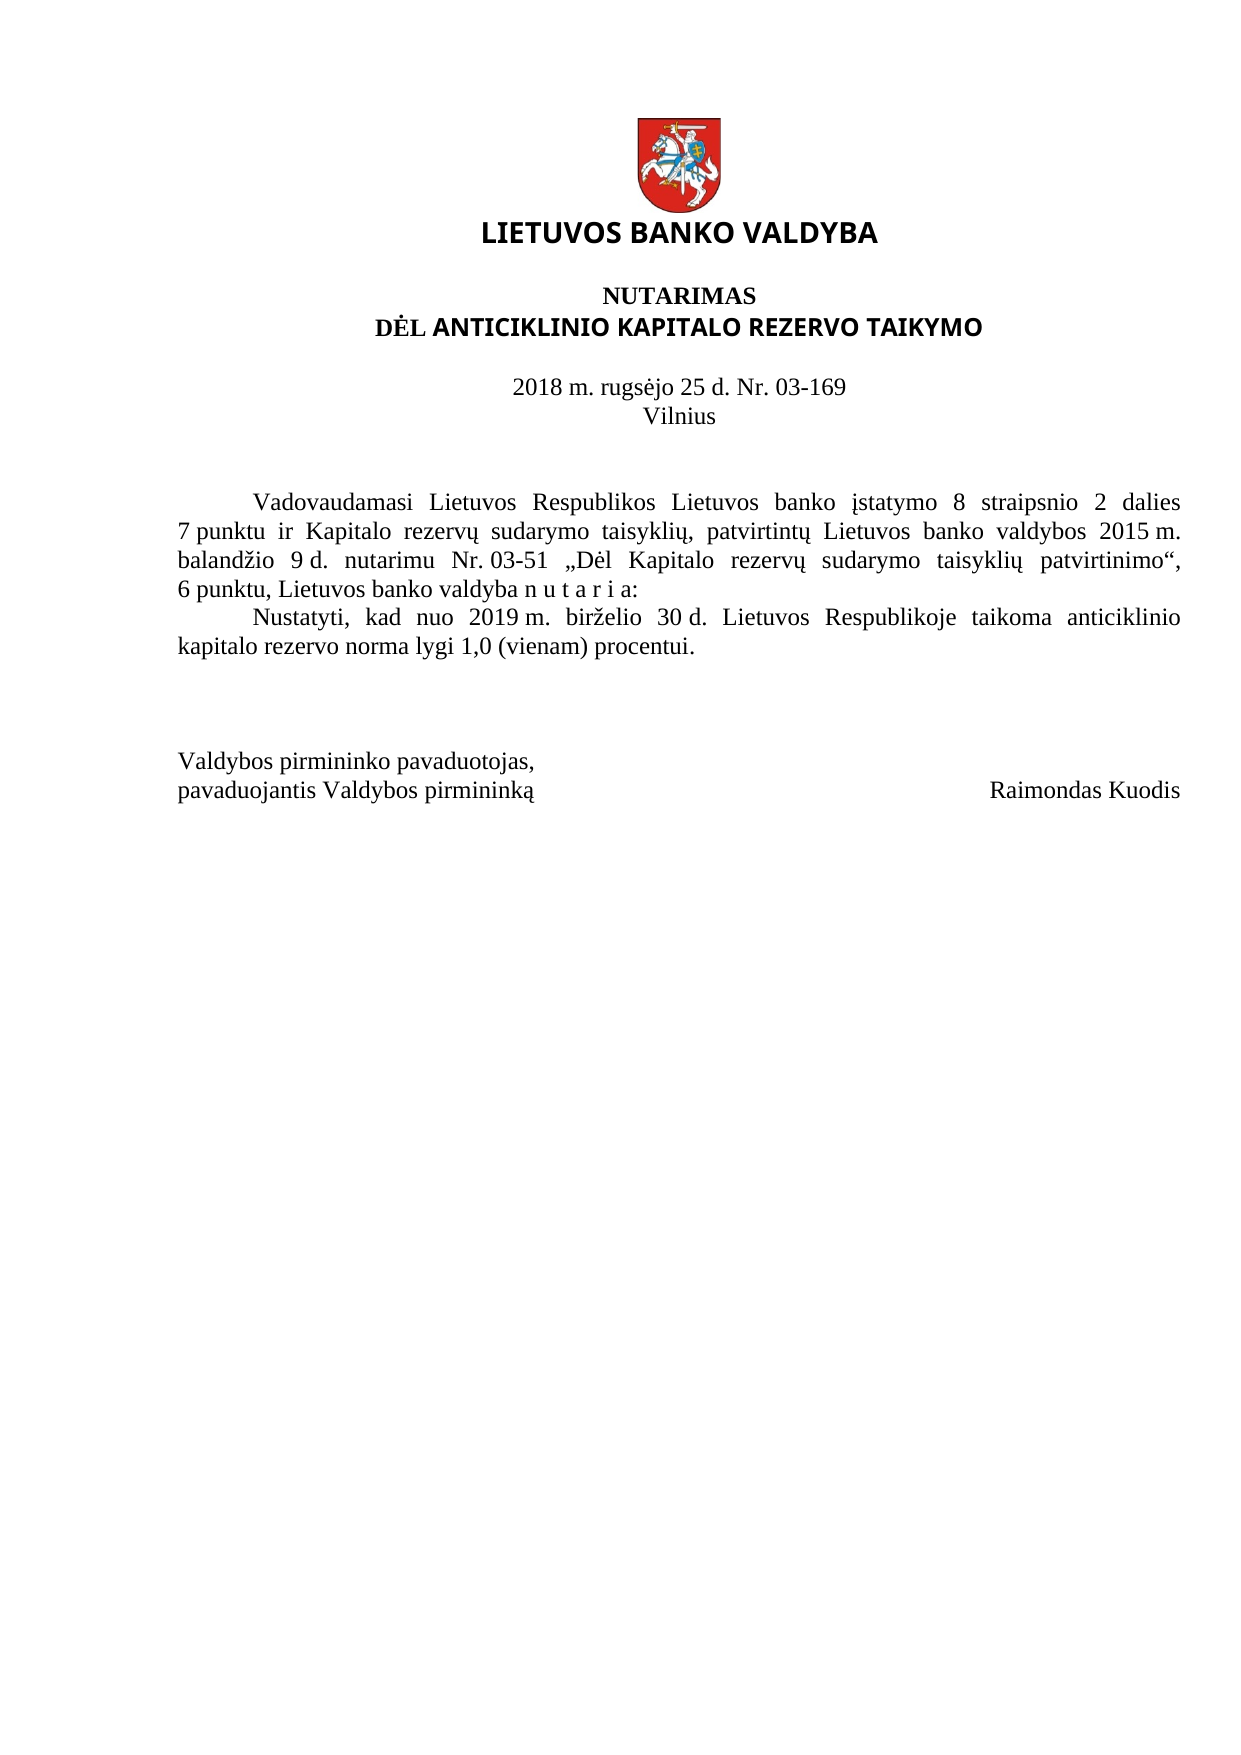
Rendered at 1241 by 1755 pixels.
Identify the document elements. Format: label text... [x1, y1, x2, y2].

text Valdybos pirmininko pavaduotojas, [177, 746, 1181, 775]
text Vilnius [177, 401, 1181, 430]
text 2018 m. rugsėjo 25 d. Nr. 03-169 [177, 372, 1181, 401]
text Nustatyti, kad nuo 2019 m. birželio 30 d. Lietuvos Respublikoje taikoma anticiklinio kapitalo rezervo norma lygi 1,0 (vienam) procentui. [177, 602, 1181, 660]
text pavaduojantis Valdybos pirmininką Raimondas Kuodis [177, 775, 1181, 804]
text DĖL Anticiklinio kapitalo rezervo taikymo [177, 310, 1181, 344]
text NUTARIMAS [177, 281, 1181, 310]
text LIETUVOS BANKO VALDYBA [177, 212, 1181, 252]
text Vadovaudamasi Lietuvos Respublikos Lietuvos banko įstatymo 8 straipsnio 2 dalies 7 punktu ir Kapitalo rezervų sudarymo taisyklių, patvirtintų Lietuvos banko valdybos 2015 m. balandžio 9 d. nutarimu Nr. 03-51 „Dėl Kapitalo rezervų sudarymo taisyklių patvirtinimo“, 6 punktu, Lietuvos banko valdyba n u t a r i a: [177, 487, 1181, 602]
